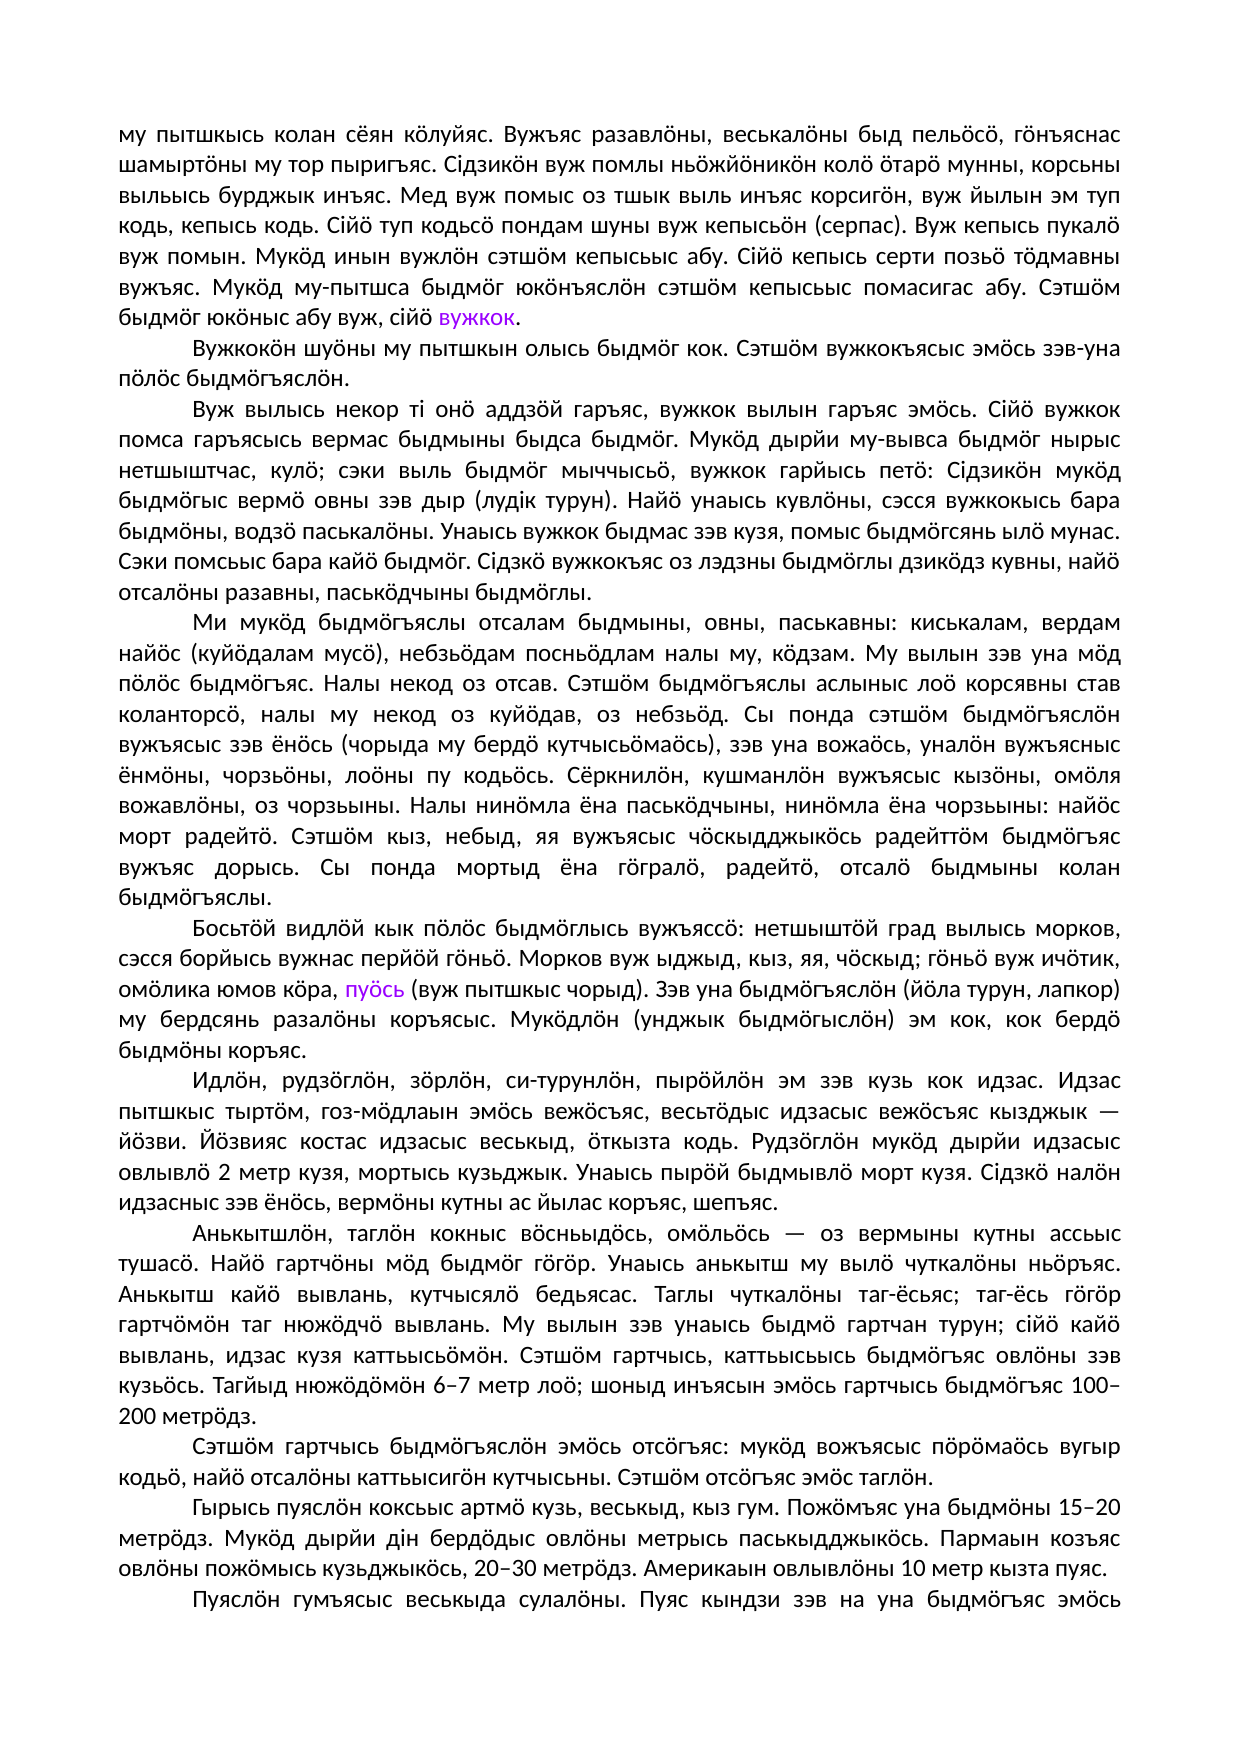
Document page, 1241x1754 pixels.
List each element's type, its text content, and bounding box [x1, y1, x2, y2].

text Вужкокӧн шуӧны му пытшкын олысь быдмӧг кок. Сэтшӧм вужкокъясыс эмӧсь зэв-уна пӧлӧс быдмӧгъяслӧн. [118, 332, 1122, 393]
text Идлӧн, рудзӧглӧн, зӧрлӧн, си-турунлӧн, пырӧйлӧн эм зэв кузь кок идзас. Идзас пытшкыс тыртӧм, гоз-мӧдлаын эмӧсь вежӧсъяс, весьтӧдыс идзасыс вежӧсъяс кызджык — йӧзви. Йӧзвияс костас идзасыс веськыд, ӧткызта кодь. Рудзӧглӧн мукӧд дырйи идзасыс овлывлӧ 2 метр кузя, мортысь кузьджык. Унаысь пырӧй быдмывлӧ морт кузя. Сідзкӧ налӧн идзасныс зэв ёнӧсь, вермӧны кутны ас йылас коръяс, шепъяс. [118, 1064, 1122, 1217]
text Сэтшӧм гартчысь быдмӧгъяслӧн эмӧсь отсӧгъяс: мукӧд вожъясыс пӧрӧмаӧсь вугыр кодьӧ, найӧ отсалӧны каттьысигӧн кутчысьны. Сэтшӧм отсӧгъяс эмӧс таглӧн. [118, 1431, 1122, 1492]
text Пуяслӧн гумъясыс веськыда сулалӧны. Пуяс кындзи зэв на уна быдмӧгъяс эмӧсь [118, 1583, 1122, 1614]
text Ми мукӧд быдмӧгъяслы отсалам быдмыны, овны, паськавны: киськалам, вердам найӧс (куйӧдалам мусӧ), небзьӧдам посньӧдлам налы му, кӧдзам. Му вылын зэв уна мӧд пӧлӧс быдмӧгъяс. Налы некод оз отсав. Сэтшӧм быдмӧгъяслы аслыныс лоӧ корсявны став коланторсӧ, налы му некод оз куйӧдав, оз небзьӧд. Сы понда сэтшӧм быдмӧгъяслӧн вужъясыс зэв ёнӧсь (чорыда му бердӧ кутчысьӧмаӧсь), зэв уна вожаӧсь, уналӧн вужъясныс ёнмӧны, чорзьӧны, лоӧны пу кодьӧсь. Сёркнилӧн, кушманлӧн вужъясыс кызӧны, омӧля вожавлӧны, оз чорзьыны. Налы нинӧмла ёна паськӧдчыны, нинӧмла ёна чорзьыны: найӧс морт радейтӧ. Сэтшӧм кыз, небыд, яя вужъясыс чӧскыдджыкӧсь радейттӧм быдмӧгъяс вужъяс дорысь. Сы понда мортыд ёна гӧгралӧ, радейтӧ, отсалӧ быдмыны колан быдмӧгъяслы. [118, 606, 1122, 912]
text Гырысь пуяслӧн коксьыс артмӧ кузь, веськыд, кыз гум. Пожӧмъяс уна быдмӧны 15–20 метрӧдз. Мукӧд дырйи дін бердӧдыс овлӧны метрысь паськыдджыкӧсь. Пармаын козъяс овлӧны пожӧмысь кузьджыкӧсь, 20–30 метрӧдз. Америкаын овлывлӧны 10 метр кызта пуяс. [118, 1492, 1122, 1583]
text Анькытшлӧн, таглӧн кокныс вӧсньыдӧсь, омӧльӧсь — оз вермыны кутны ассьыс тушасӧ. Найӧ гартчӧны мӧд быдмӧг гӧгӧр. Унаысь анькытш му вылӧ чуткалӧны ньӧръяс. Анькытш кайӧ вывлань, кутчысялӧ бедьясас. Таглы чуткалӧны таг-ёсьяс; таг-ёсь гӧгӧр гартчӧмӧн таг нюжӧдчӧ вывлань. Му вылын зэв унаысь быдмӧ гартчан турун; сійӧ кайӧ вывлань, идзас кузя каттьысьӧмӧн. Сэтшӧм гартчысь, каттьысьысь быдмӧгъяс овлӧны зэв кузьӧсь. Тагйыд нюжӧдӧмӧн 6–7 метр лоӧ; шоныд инъясын эмӧсь гартчысь быдмӧгъяс 100–200 метрӧдз. [118, 1217, 1122, 1431]
text му пытшкысь колан сёян кӧлуйяс. Вужъяс разавлӧны, веськалӧны быд пельӧсӧ, гӧнъяснас шамыртӧны му тор пыригъяс. Сідзикӧн вуж помлы ньӧжйӧникӧн колӧ ӧтарӧ мунны, корсьны выльысь бурджык инъяс. Мед вуж помыс оз тшык выль инъяс корсигӧн, вуж йылын эм туп кодь, кепысь кодь. Сійӧ туп кодьсӧ пондам шуны вуж кепысьӧн (серпас). Вуж кепысь пукалӧ вуж помын. Мукӧд инын вужлӧн сэтшӧм кепысьыс абу. Сійӧ кепысь серти позьӧ тӧдмавны вужъяс. Мукӧд му-пытшса быдмӧг юкӧнъяслӧн сэтшӧм кепысьыс помасигас абу. Сэтшӧм быдмӧг юкӧныс абу вуж, сійӧ вужкок. [118, 118, 1122, 332]
text Вуж вылысь некор ті онӧ аддзӧй гаръяс, вужкок вылын гаръяс эмӧсь. Сійӧ вужкок помса гаръясысь вермас быдмыны быдса быдмӧг. Мукӧд дырйи му-вывса быдмӧг нырыс нетшыштчас, кулӧ; сэки выль быдмӧг мыччысьӧ, вужкок гарйысь петӧ: Сідзикӧн мукӧд быдмӧгыс вермӧ овны зэв дыр (лудік турун). Найӧ унаысь кувлӧны, сэсся вужкокысь бара быдмӧны, водзӧ паськалӧны. Унаысь вужкок быдмас зэв кузя, помыс быдмӧгсянь ылӧ мунас. Сэки помсьыс бара кайӧ быдмӧг. Сідзкӧ вужкокъяс оз лэдзны быдмӧглы дзикӧдз кувны, найӧ отсалӧны разавны, паськӧдчыны быдмӧглы. [118, 393, 1122, 606]
text Босьтӧй видлӧй кык пӧлӧс быдмӧглысь вужъяссӧ: нетшыштӧй град вылысь морков, сэсся борйысь вужнас перйӧй гӧньӧ. Морков вуж ыджыд, кыз, яя, чӧскыд; гӧньӧ вуж ичӧтик, омӧлика юмов кӧра, пуӧсь (вуж пытшкыс чорыд). Зэв уна быдмӧгъяслӧн (йӧла турун, лапкор) му бердсянь разалӧны коръясыс. Мукӧдлӧн (унджык быдмӧгыслӧн) эм кок, кок бердӧ быдмӧны коръяс. [118, 912, 1122, 1064]
